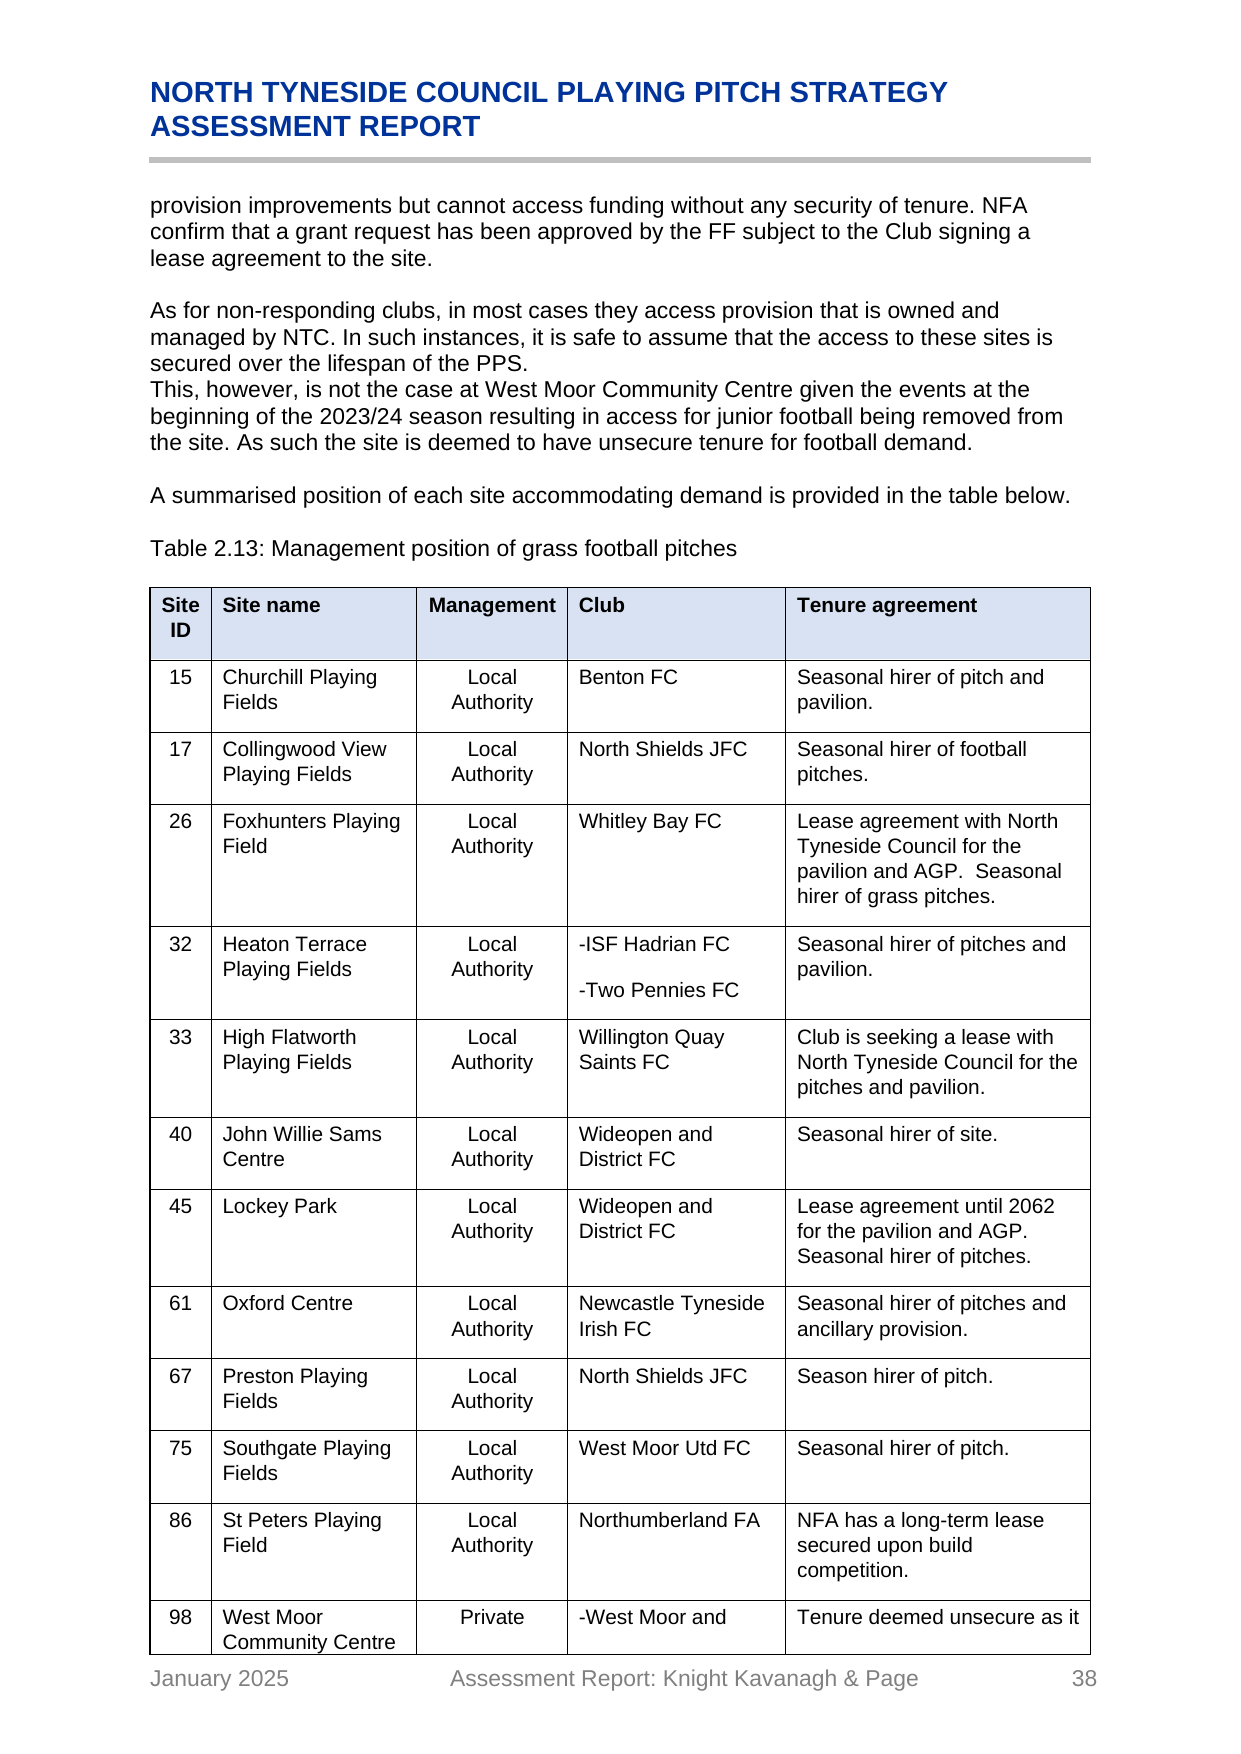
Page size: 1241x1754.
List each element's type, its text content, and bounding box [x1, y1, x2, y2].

table_header Management [417, 588, 567, 659]
table_cell Lease agreement with North Tyneside Council for the pavilion and AGP. Seasonal hirer of grass pitches. [786, 805, 1090, 926]
table_cell Seasonal hirer of pitches and ancillary provision. [786, 1287, 1090, 1358]
table_cell Seasonal hirer of football pitches. [786, 733, 1090, 804]
table_cell 40 [151, 1118, 211, 1189]
table_cell Local Authority [417, 1190, 567, 1286]
table_cell Lockey Park [212, 1190, 416, 1286]
table_cell West Moor Community Centre [212, 1601, 416, 1654]
table_cell Willington Quay Saints FC [568, 1020, 785, 1117]
table_cell Preston Playing Fields [212, 1359, 416, 1430]
text Table 2.13: Management position of grass football pitches [150, 534, 1091, 561]
text A summarised position of each site accommodating demand is provided in the table below. [150, 482, 1091, 508]
table_cell Seasonal hirer of pitches and pavilion. [786, 927, 1090, 1019]
table_cell Collingwood View Playing Fields [212, 733, 416, 804]
table_cell Local Authority [417, 1359, 567, 1430]
table_cell 86 [151, 1504, 211, 1600]
table_header Site ID [151, 588, 211, 659]
table_cell North Shields JFC [568, 1359, 785, 1430]
table_cell Seasonal hirer of pitch and pavilion. [786, 661, 1090, 732]
table_cell High Flatworth Playing Fields [212, 1020, 416, 1117]
table_cell 67 [151, 1359, 211, 1430]
table_cell Lease agreement until 2062 for the pavilion and AGP. Seasonal hirer of pitches. [786, 1190, 1090, 1286]
table_cell Local Authority [417, 1504, 567, 1600]
table_cell Foxhunters Playing Field [212, 805, 416, 926]
table_cell 32 [151, 927, 211, 1019]
table_cell Local Authority [417, 661, 567, 732]
text This, however, is not the case at West Moor Community Centre given the events at the beginning of the 2023/24 season resulting in access for junior football being removed from the site. As such the site is deemed to have unsecure tenure for football demand. [150, 376, 1091, 456]
text As for non-responding clubs, in most cases they access provision that is owned and managed by NTC. In such instances, it is safe to assume that the access to these sites is secured over the lifespan of the PPS. [150, 297, 1091, 376]
table_cell Club is seeking a lease with North Tyneside Council for the pitches and pavilion. [786, 1020, 1090, 1117]
table_cell Local Authority [417, 1118, 567, 1189]
table_cell Local Authority [417, 733, 567, 804]
table_cell 15 [151, 661, 211, 732]
table_cell Newcastle Tyneside Irish FC [568, 1287, 785, 1358]
table_cell Seasonal hirer of site. [786, 1118, 1090, 1189]
table_cell Northumberland FA [568, 1504, 785, 1600]
table_cell NFA has a long-term lease secured upon build competition. [786, 1504, 1090, 1600]
table_cell 75 [151, 1431, 211, 1503]
table_cell Southgate Playing Fields [212, 1431, 416, 1503]
table_cell Tenure deemed unsecure as it [786, 1601, 1090, 1654]
table_cell Benton FC [568, 661, 785, 732]
table_cell Local Authority [417, 927, 567, 1019]
table_cell Local Authority [417, 1020, 567, 1117]
table_cell Local Authority [417, 805, 567, 926]
table_cell Local Authority [417, 1287, 567, 1358]
table_cell Wideopen and District FC [568, 1118, 785, 1189]
table_cell 33 [151, 1020, 211, 1117]
table_cell 98 [151, 1601, 211, 1654]
table_cell Wideopen and District FC [568, 1190, 785, 1286]
table_cell Whitley Bay FC [568, 805, 785, 926]
table_cell St Peters Playing Field [212, 1504, 416, 1600]
table_cell 45 [151, 1190, 211, 1286]
table_cell Local Authority [417, 1431, 567, 1503]
table_cell John Willie Sams Centre [212, 1118, 416, 1189]
table_cell North Shields JFC [568, 733, 785, 804]
text provision improvements but cannot access funding without any security of tenure. NFA confirm that a grant request has been approved by the FF subject to the Club signing a lease agreement to the site. [150, 192, 1091, 271]
table_cell Season hirer of pitch. [786, 1359, 1090, 1430]
table_cell Seasonal hirer of pitch. [786, 1431, 1090, 1503]
table_header Tenure agreement [786, 588, 1090, 659]
table_cell Private [417, 1601, 567, 1654]
table_cell 26 [151, 805, 211, 926]
table_cell -West Moor and [568, 1601, 785, 1654]
table_header Site name [212, 588, 416, 659]
table_cell -ISF Hadrian FC -Two Pennies FC [568, 927, 785, 1019]
table_cell West Moor Utd FC [568, 1431, 785, 1503]
table_cell Oxford Centre [212, 1287, 416, 1358]
table_cell Heaton Terrace Playing Fields [212, 927, 416, 1019]
table_cell 17 [151, 733, 211, 804]
table_header Club [568, 588, 785, 659]
table_cell Churchill Playing Fields [212, 661, 416, 732]
table_cell 61 [151, 1287, 211, 1358]
